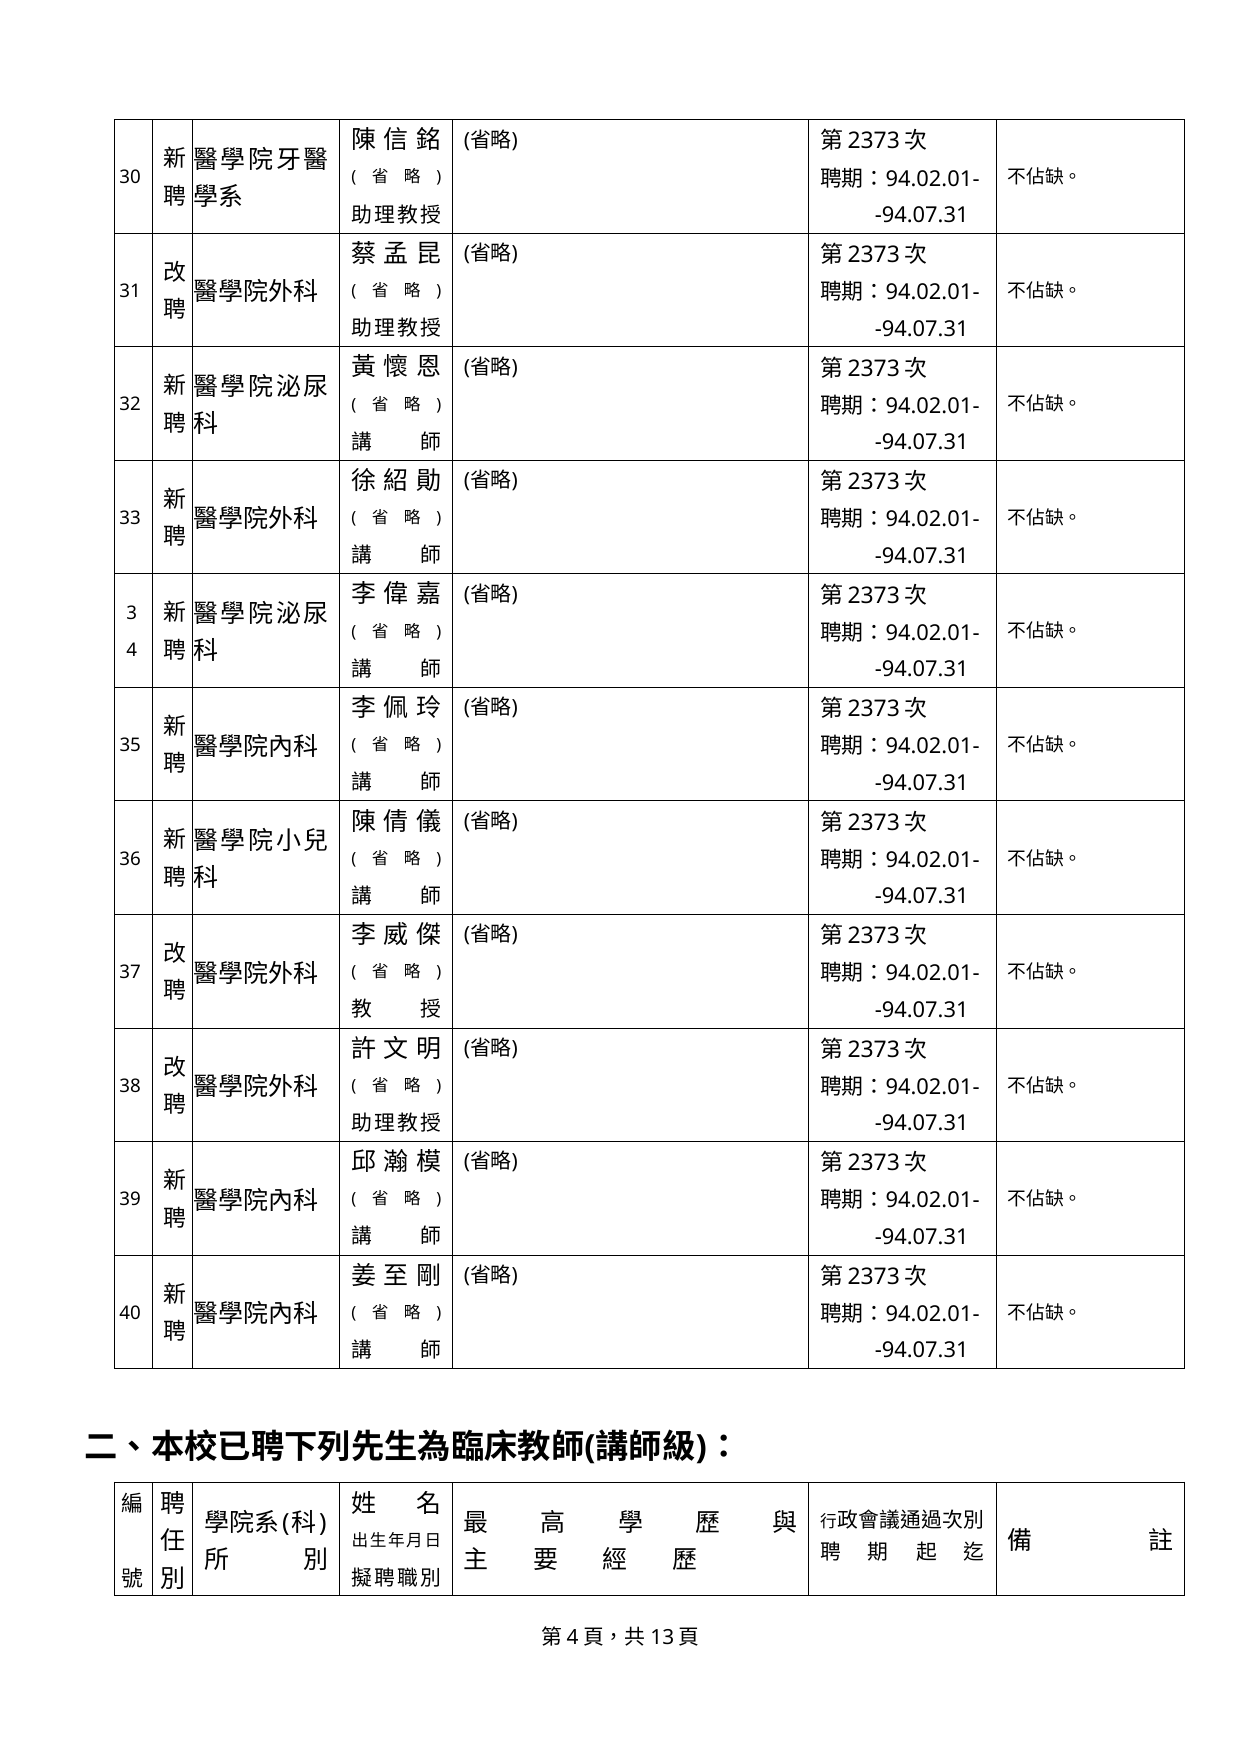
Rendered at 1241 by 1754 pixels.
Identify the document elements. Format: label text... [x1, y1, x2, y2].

table_cell 李威傑 (省略) 教授 [340, 915, 452, 1027]
table_cell 40 [115, 1256, 152, 1368]
table_cell 陳信銘 (省略) 助理教授 [340, 120, 452, 233]
table_cell 35 [115, 688, 152, 800]
table_cell 不佔缺。 [997, 234, 1184, 346]
table_cell 不佔缺。 [997, 1142, 1184, 1254]
table_cell (省略) [453, 120, 808, 233]
table_header 最高學歷與 主要經歷 [453, 1483, 808, 1595]
table_cell 許文明 (省略) 助理教授 [340, 1029, 452, 1141]
table_cell 第2373次 聘期：94.02.01- -94.07.31 [809, 120, 996, 233]
table_header 聘任別 [153, 1483, 192, 1595]
table_cell (省略) [453, 801, 808, 914]
table_cell 醫學院泌尿科 [193, 347, 339, 460]
table_cell 32 [115, 347, 152, 460]
table_cell 第2373次 聘期：94.02.01- -94.07.31 [809, 234, 996, 346]
table_cell 醫學院牙醫學系 [193, 120, 339, 233]
table_cell 新聘 [153, 347, 192, 460]
table_cell 新聘 [153, 688, 192, 800]
table_cell 30 [115, 120, 152, 233]
table_cell 李偉嘉 (省略) 講師 [340, 574, 452, 687]
table_cell (省略) [453, 234, 808, 346]
table_cell (省略) [453, 688, 808, 800]
table_cell 徐紹勛 (省略) 講師 [340, 461, 452, 573]
table_cell 不佔缺。 [997, 120, 1184, 233]
table_cell 不佔缺。 [997, 1256, 1184, 1368]
table_cell (省略) [453, 1142, 808, 1254]
table_cell (省略) [453, 574, 808, 687]
table_cell 39 [115, 1142, 152, 1254]
table_cell 不佔缺。 [997, 1029, 1184, 1141]
table_cell (省略) [453, 461, 808, 573]
table_cell 改聘 [153, 234, 192, 346]
table_cell 黃懷恩 (省略) 講師 [340, 347, 452, 460]
table_cell 38 [115, 1029, 152, 1141]
table_cell (省略) [453, 347, 808, 460]
table_cell (省略) [453, 1029, 808, 1141]
table_cell 不佔缺。 [997, 461, 1184, 573]
table_cell (省略) [453, 1256, 808, 1368]
table_cell 醫學院外科 [193, 1029, 339, 1141]
table_cell 第2373次 聘期：94.02.01- -94.07.31 [809, 1256, 996, 1368]
table_cell 陳倩儀 (省略) 講師 [340, 801, 452, 914]
table_cell 不佔缺。 [997, 688, 1184, 800]
table_cell 第2373次 聘期：94.02.01- -94.07.31 [809, 915, 996, 1027]
table_cell 31 [115, 234, 152, 346]
table_cell 醫學院泌尿科 [193, 574, 339, 687]
text 二、本校已聘下列先生為臨床教師(講師級)： [84, 1407, 1181, 1482]
table_cell 改聘 [153, 915, 192, 1027]
table_cell 李佩玲 (省略) 講師 [340, 688, 452, 800]
table_cell 新聘 [153, 461, 192, 573]
table_cell (省略) [453, 915, 808, 1027]
table_cell 不佔缺。 [997, 801, 1184, 914]
table_cell 第2373次 聘期：94.02.01- -94.07.31 [809, 688, 996, 800]
table_cell 新聘 [153, 801, 192, 914]
table_cell 新聘 [153, 1142, 192, 1254]
table_cell 醫學院外科 [193, 234, 339, 346]
table_cell 新聘 [153, 120, 192, 233]
table_cell 第2373次 聘期：94.02.01- -94.07.31 [809, 801, 996, 914]
table_cell 不佔缺。 [997, 915, 1184, 1027]
table_header 編 號 [115, 1483, 152, 1595]
table_cell 蔡孟昆 (省略) 助理教授 [340, 234, 452, 346]
table_cell 醫學院小兒科 [193, 801, 339, 914]
table_cell 第2373次 聘期：94.02.01- -94.07.31 [809, 347, 996, 460]
table_cell 第2373次 聘期：94.02.01- -94.07.31 [809, 461, 996, 573]
table_cell 醫學院外科 [193, 915, 339, 1027]
table_cell 第2373次 聘期：94.02.01- -94.07.31 [809, 1142, 996, 1254]
table_cell 不佔缺。 [997, 347, 1184, 460]
table_cell 新聘 [153, 1256, 192, 1368]
table_header 姓 名 出生年月日 擬聘職別 [340, 1483, 452, 1595]
table_cell 醫學院內科 [193, 1142, 339, 1254]
table_cell 改聘 [153, 1029, 192, 1141]
table_cell 不佔缺。 [997, 574, 1184, 687]
table_cell 醫學院外科 [193, 461, 339, 573]
table_cell 醫學院內科 [193, 1256, 339, 1368]
table_cell 36 [115, 801, 152, 914]
table_cell 醫學院內科 [193, 688, 339, 800]
table_cell 姜至剛 (省略) 講師 [340, 1256, 452, 1368]
table_cell 第2373次 聘期：94.02.01- -94.07.31 [809, 1029, 996, 1141]
table_cell 34 [115, 574, 152, 687]
table_cell 37 [115, 915, 152, 1027]
table_cell 新聘 [153, 574, 192, 687]
table_cell 33 [115, 461, 152, 573]
table_cell 第2373次 聘期：94.02.01- -94.07.31 [809, 574, 996, 687]
table_cell 邱瀚模 (省略) 講師 [340, 1142, 452, 1254]
table_header 行政會議通過次別 聘期起迄 [809, 1483, 996, 1595]
table_header 學院系(科) 所別 [193, 1483, 339, 1595]
table_header 備註 [997, 1483, 1184, 1595]
